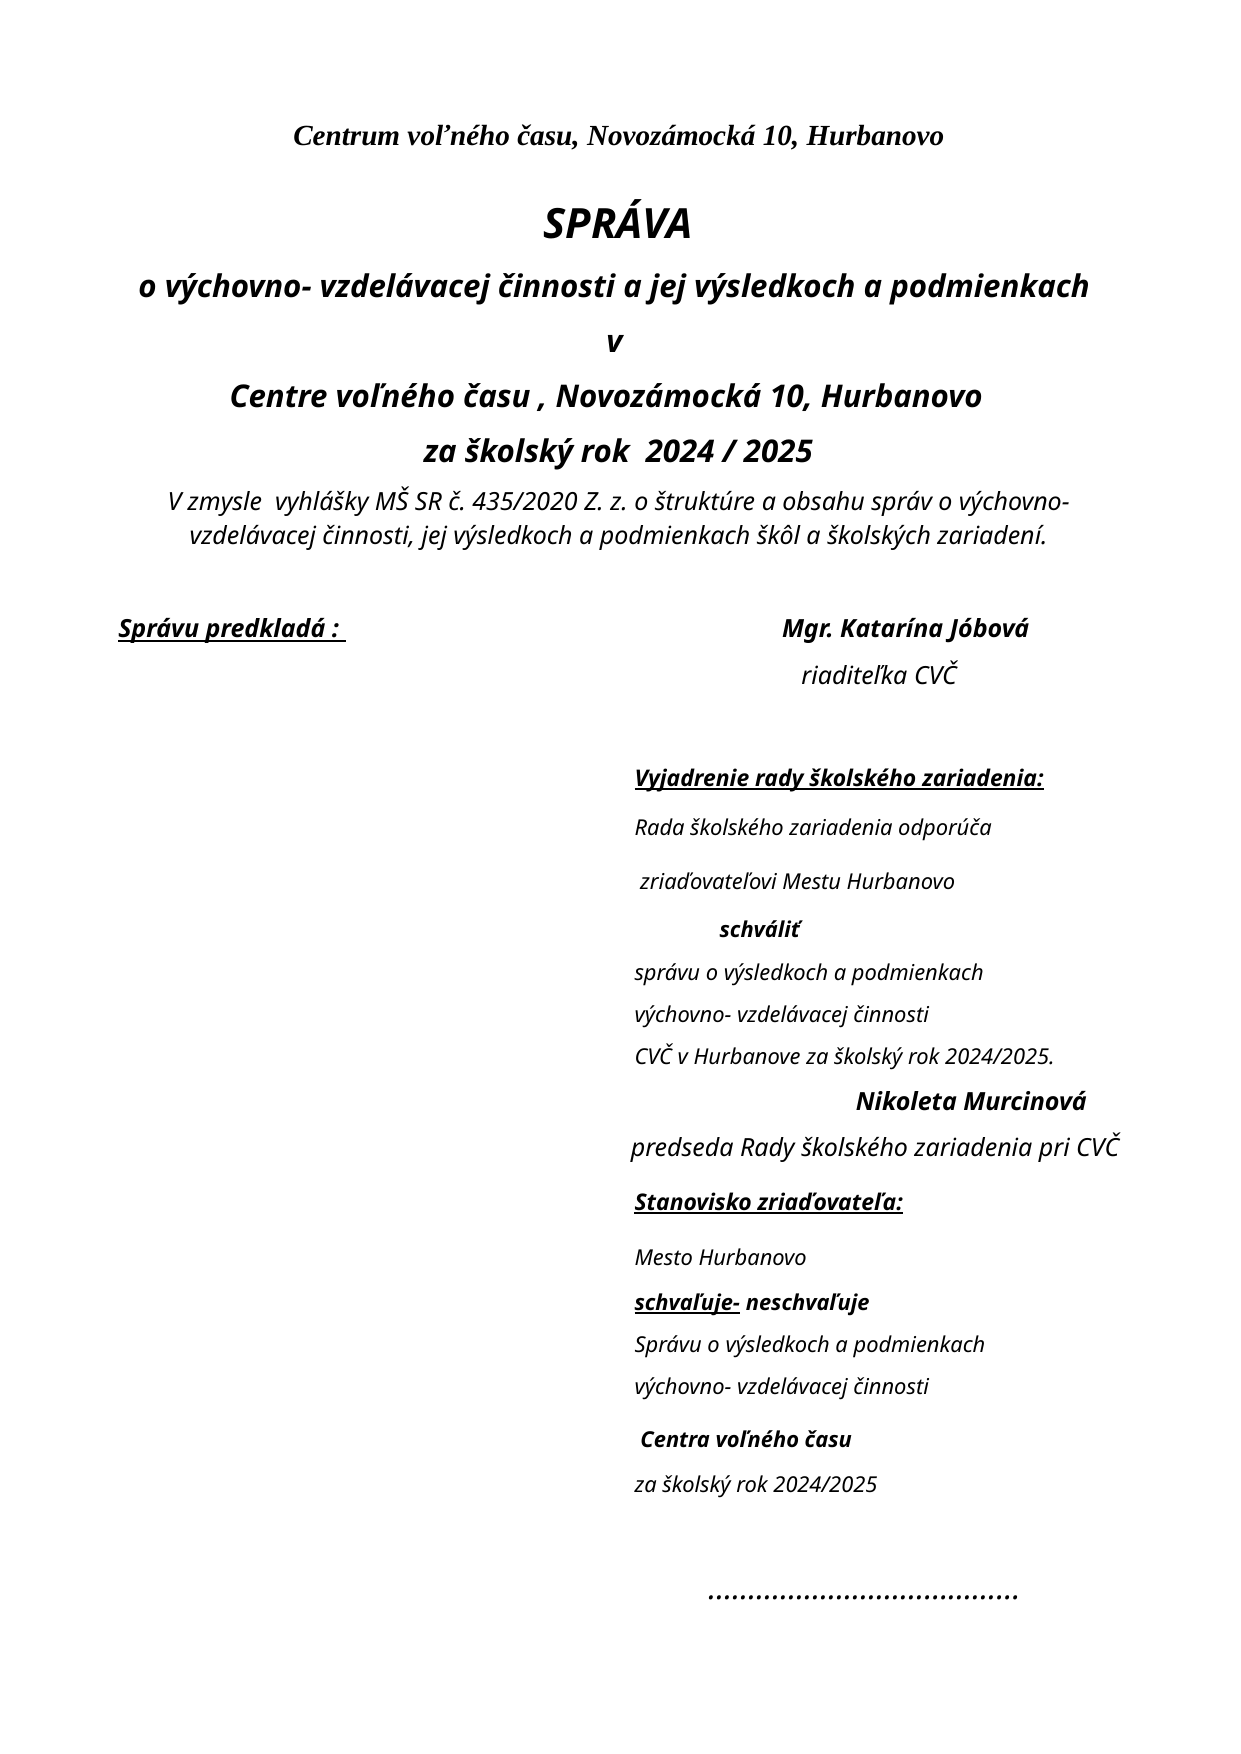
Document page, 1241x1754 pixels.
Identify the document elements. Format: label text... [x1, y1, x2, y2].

text ………………………………… [118, 1566, 1122, 1609]
text zriaďovateľovi Mestu Hurbanovo [118, 866, 1122, 896]
text výchovno- vzdelávacej činnosti [118, 1371, 1122, 1401]
text predseda Rady školského zariadenia pri CVČ [118, 1130, 1122, 1164]
text Rada školského zariadenia odporúča [118, 812, 1122, 842]
text schvaľuje- neschvaľuje [118, 1287, 1122, 1317]
text riaditeľka CVČ [118, 658, 1122, 692]
text SPRÁVA [118, 194, 1122, 251]
text Centra voľného času [118, 1414, 1122, 1456]
text výchovno- vzdelávacej činnosti [118, 999, 1122, 1029]
text Stanovisko zriaďovateľa: [118, 1177, 1122, 1219]
text Vyjadrenie rady školského zariadenia: [118, 759, 1122, 793]
text o výchovno- vzdelávacej činnosti a jej výsledkoch a podmienkach [118, 263, 1122, 306]
text za školský rok 2024/2025 [118, 1469, 1122, 1498]
text Správu predkladá : Mgr. Katarína Jóbová [118, 611, 1122, 645]
text Správu o výsledkoch a podmienkach [118, 1329, 1122, 1359]
text Centrum voľného času, Novozámocká 10, Hurbanovo [118, 118, 1122, 152]
text CVČ v Hurbanove za školský rok 2024/2025. [118, 1041, 1122, 1071]
text v [118, 319, 1122, 361]
text Nikoleta Murcinová [118, 1083, 1122, 1117]
text Mesto Hurbanovo [118, 1232, 1122, 1274]
text správu o výsledkoch a podmienkach [118, 957, 1122, 986]
text V zmysle vyhlášky MŠ SR č. 435/2020 Z. z. o štruktúre a obsahu správ o výchovno-vzdelávacej činnosti, jej výsledkoch a podmienkach škôl a školských zariadení. [118, 484, 1122, 552]
text za školský rok 2024 / 2025 [118, 429, 1122, 471]
text schváliť [118, 914, 1122, 944]
text Centre voľného času , Novozámocká 10, Hurbanovo [118, 374, 1122, 416]
